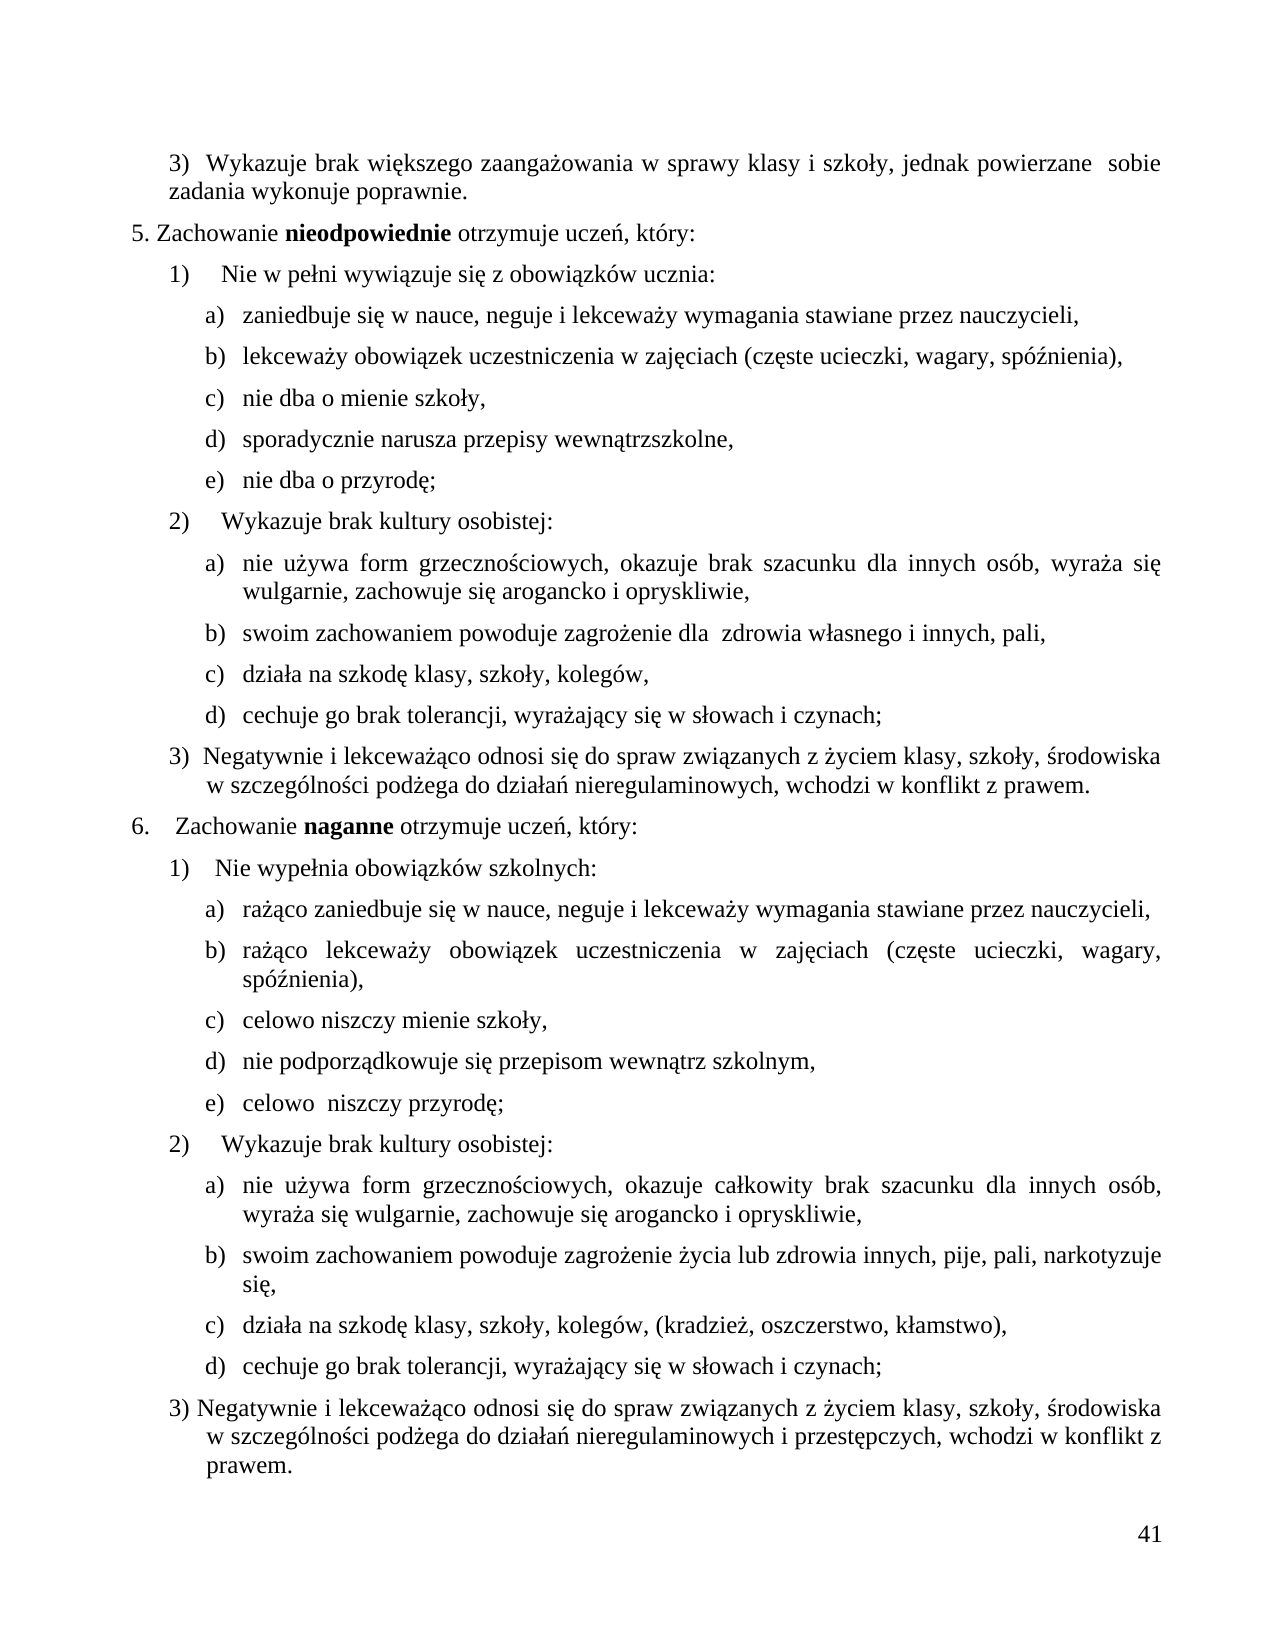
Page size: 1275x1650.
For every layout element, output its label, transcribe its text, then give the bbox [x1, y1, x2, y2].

list rażąco zaniedbuje się w nauce, neguje i lekceważy wymagania stawiane przez nauczycieli, [205, 894, 1162, 923]
list zaniedbuje się w nauce, neguje i lekceważy wymagania stawiane przez nauczycieli, [205, 300, 1162, 329]
list celowo niszczy mienie szkoły, [205, 1005, 1162, 1034]
text 3) Wykazuje brak większego zaangażowania w sprawy klasy i szkoły, jednak powierzane sobie zadania wykonuje poprawnie. [169, 148, 1162, 205]
list nie dba o mienie szkoły, [205, 383, 1162, 411]
list nie podporządkowuje się przepisom wewnątrz szkolnym, [205, 1046, 1162, 1075]
text 2) Wykazuje brak kultury osobistej: [169, 506, 1162, 535]
list nie używa form grzecznościowych, okazuje całkowity brak szacunku dla innych osób, wyraża się wulgarnie, zachowuje się arogancko i opryskliwie, [205, 1170, 1162, 1228]
text 1) Nie wypełnia obowiązków szkolnych: [131, 853, 1162, 881]
list swoim zachowaniem powoduje zagrożenie życia lub zdrowia innych, pije, pali, narkotyzuje się, [205, 1240, 1162, 1298]
list cechuje go brak tolerancji, wyrażający się w słowach i czynach; [205, 1351, 1162, 1380]
list sporadycznie narusza przepisy wewnątrzszkolne, [205, 424, 1162, 453]
text 1) Nie w pełni wywiązuje się z obowiązków ucznia: [169, 259, 1162, 288]
list celowo niszczy przyrodę; [205, 1088, 1162, 1116]
list lekceważy obowiązek uczestniczenia w zajęciach (częste ucieczki, wagary, spóźnienia), [205, 341, 1162, 370]
list działa na szkodę klasy, szkoły, kolegów, [205, 659, 1162, 688]
list działa na szkodę klasy, szkoły, kolegów, (kradzież, oszczerstwo, kłamstwo), [205, 1310, 1162, 1339]
text 5. Zachowanie nieodpowiednie otrzymuje uczeń, który: [131, 218, 1162, 246]
text 6. Zachowanie naganne otrzymuje uczeń, który: [131, 811, 1162, 840]
list cechuje go brak tolerancji, wyrażający się w słowach i czynach; [205, 700, 1162, 729]
text 2) Wykazuje brak kultury osobistej: [131, 1129, 1162, 1158]
list rażąco lekceważy obowiązek uczestniczenia w zajęciach (częste ucieczki, wagary, spóźnienia), [205, 935, 1162, 993]
list nie używa form grzecznościowych, okazuje brak szacunku dla innych osób, wyraża się wulgarnie, zachowuje się arogancko i opryskliwie, [205, 548, 1162, 605]
list swoim zachowaniem powoduje zagrożenie dla zdrowia własnego i innych, pali, [205, 618, 1162, 646]
text 3) Negatywnie i lekceważąco odnosi się do spraw związanych z życiem klasy, szkoły, środowiska w szczególności podżega do działań nieregulaminowych i przestępczych, wchodzi w konflikt z prawem. [169, 1393, 1162, 1479]
list nie dba o przyrodę; [205, 465, 1162, 494]
text 3) Negatywnie i lekceważąco odnosi się do spraw związanych z życiem klasy, szkoły, środowiska w szczególności podżega do działań nieregulaminowych, wchodzi w konflikt z prawem. [169, 741, 1162, 799]
